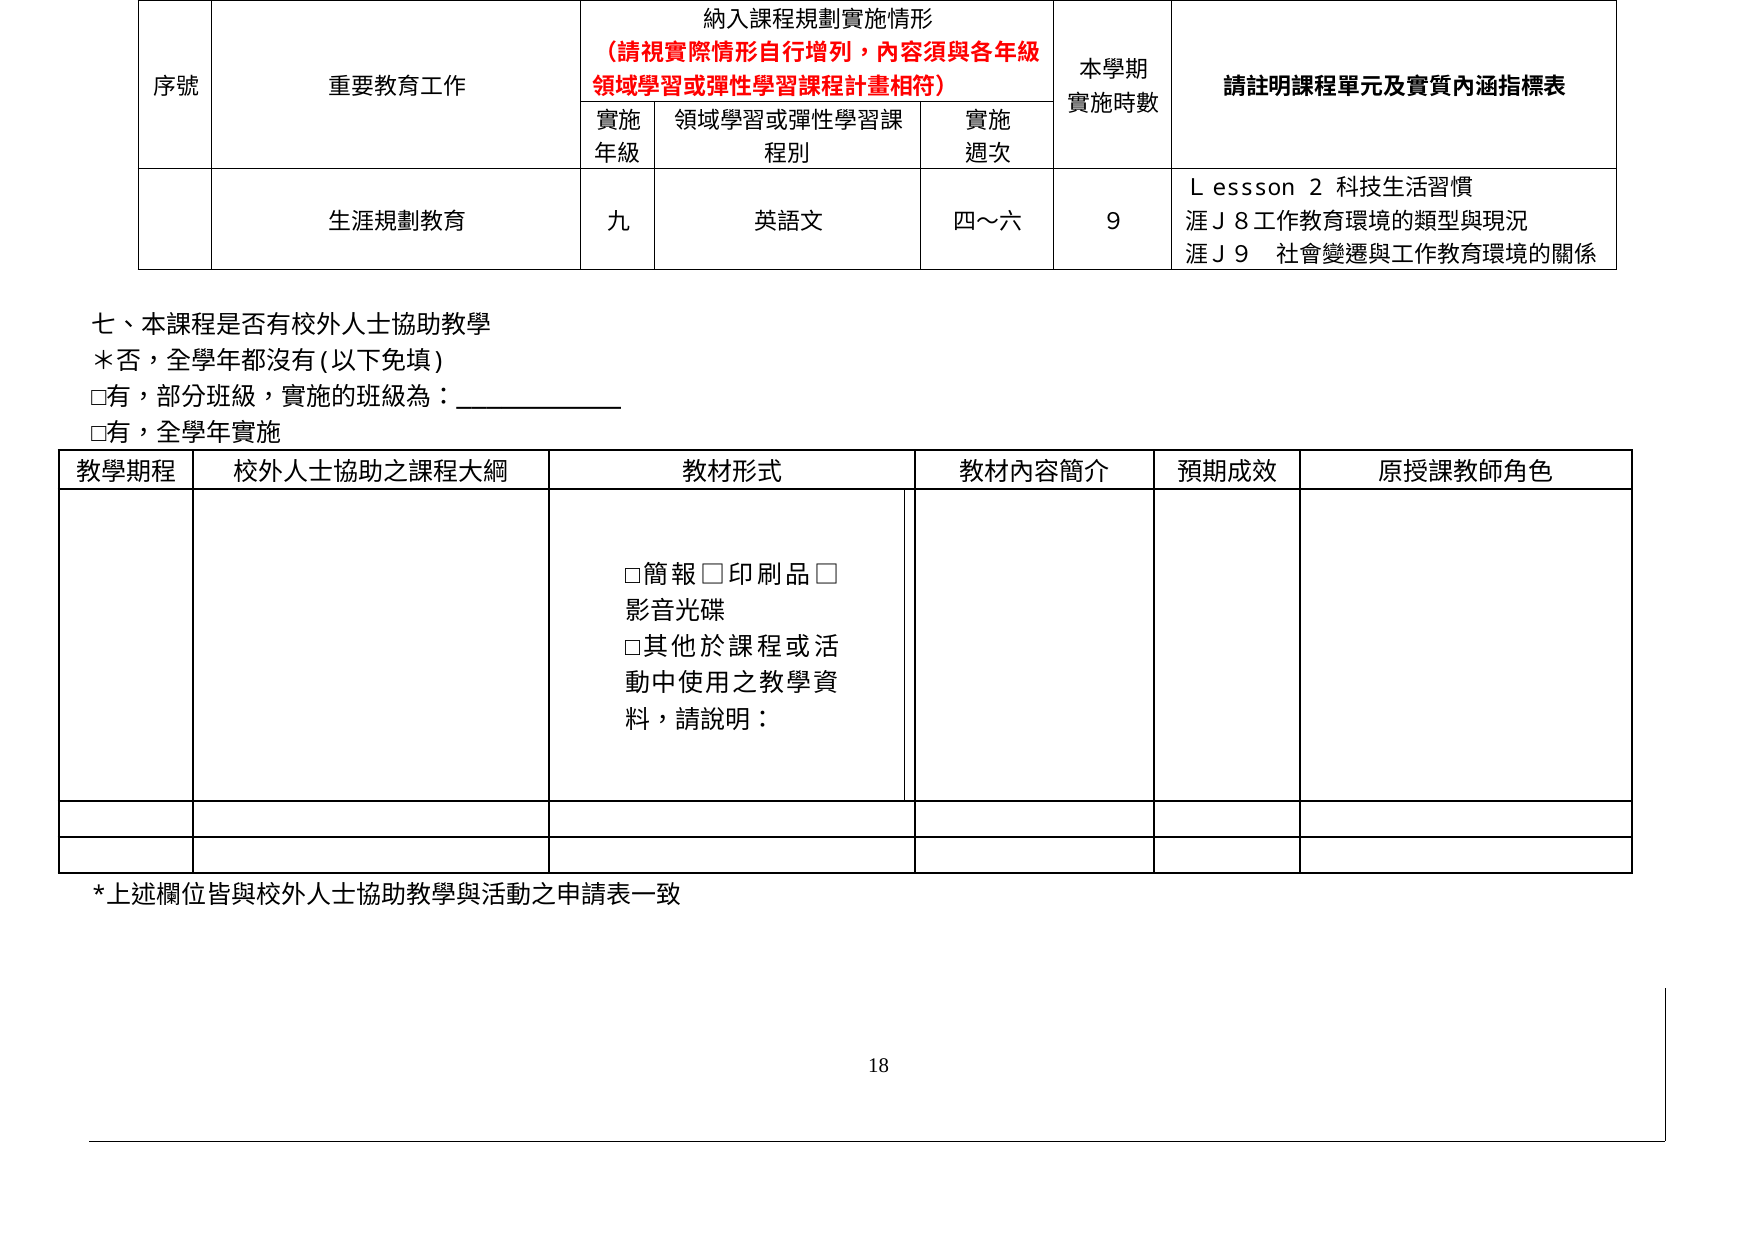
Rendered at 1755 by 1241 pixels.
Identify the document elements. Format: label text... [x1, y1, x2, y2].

table_header 請註明課程單元及實質內涵指標表 [1172, 1, 1616, 168]
table_header 原授課教師角色 [1301, 451, 1631, 487]
text 七、本課程是否有校外人士協助教學 [89, 304, 1665, 340]
table_cell [60, 802, 192, 836]
table_cell [139, 169, 211, 269]
table_header 重要教育工作 [212, 1, 580, 168]
table_cell 實施 週次 [921, 102, 1053, 168]
table_cell [1155, 490, 1299, 800]
table_header 本學期 實施時數 [1054, 1, 1171, 168]
table_cell [550, 802, 914, 836]
table_cell 領域學習或彈性學習課程別 [655, 102, 920, 168]
text *上述欄位皆與校外人士協助教學與活動之申請表一致 [89, 874, 1665, 911]
text ＊否，全學年都沒有(以下免填) [89, 340, 1665, 377]
table_cell [1155, 838, 1299, 872]
text □有，全學年實施 [89, 413, 1665, 449]
table_cell ９ [1054, 169, 1171, 269]
table_cell □簡報□印刷品□影音光碟 □其他於課程或活動中使用之教學資料，請說明： [550, 490, 904, 800]
table_cell [194, 490, 548, 800]
table_cell [60, 490, 192, 800]
table_cell [916, 838, 1153, 872]
table_cell [1301, 490, 1631, 800]
table_header 教材形式 [550, 451, 914, 487]
table_cell [916, 490, 1153, 800]
table_cell 九 [581, 169, 654, 269]
table_header 序號 [139, 1, 211, 168]
table_cell Ｌessson 2 科技生活習慣 涯Ｊ８工作教育環境的類型與現況 涯Ｊ９ 社會變遷與工作教育環境的關係 [1172, 169, 1616, 269]
text □有，部分班級，實施的班級為：___________ [89, 377, 1665, 413]
table_cell 英語文 [655, 169, 920, 269]
table_cell [916, 802, 1153, 836]
table_header 納入課程規劃實施情形 （請視實際情形自行增列，內容須與各年級領域學習或彈性學習課程計畫相符） [581, 1, 1053, 101]
table_cell [905, 490, 914, 800]
table_cell [194, 838, 548, 872]
table_header 教材內容簡介 [916, 451, 1153, 487]
table_cell [60, 838, 192, 872]
table_cell 生涯規劃教育 [212, 169, 580, 269]
table_cell [1155, 802, 1299, 836]
table_cell 實施年級 [581, 102, 654, 168]
table_header 教學期程 [60, 451, 192, 487]
table_cell [550, 838, 914, 872]
table_cell 四～六 [921, 169, 1053, 269]
table_cell [194, 802, 548, 836]
table_header 預期成效 [1155, 451, 1299, 487]
table_cell [1301, 802, 1631, 836]
table_cell [1301, 838, 1631, 872]
table_header 校外人士協助之課程大綱 [194, 451, 548, 487]
